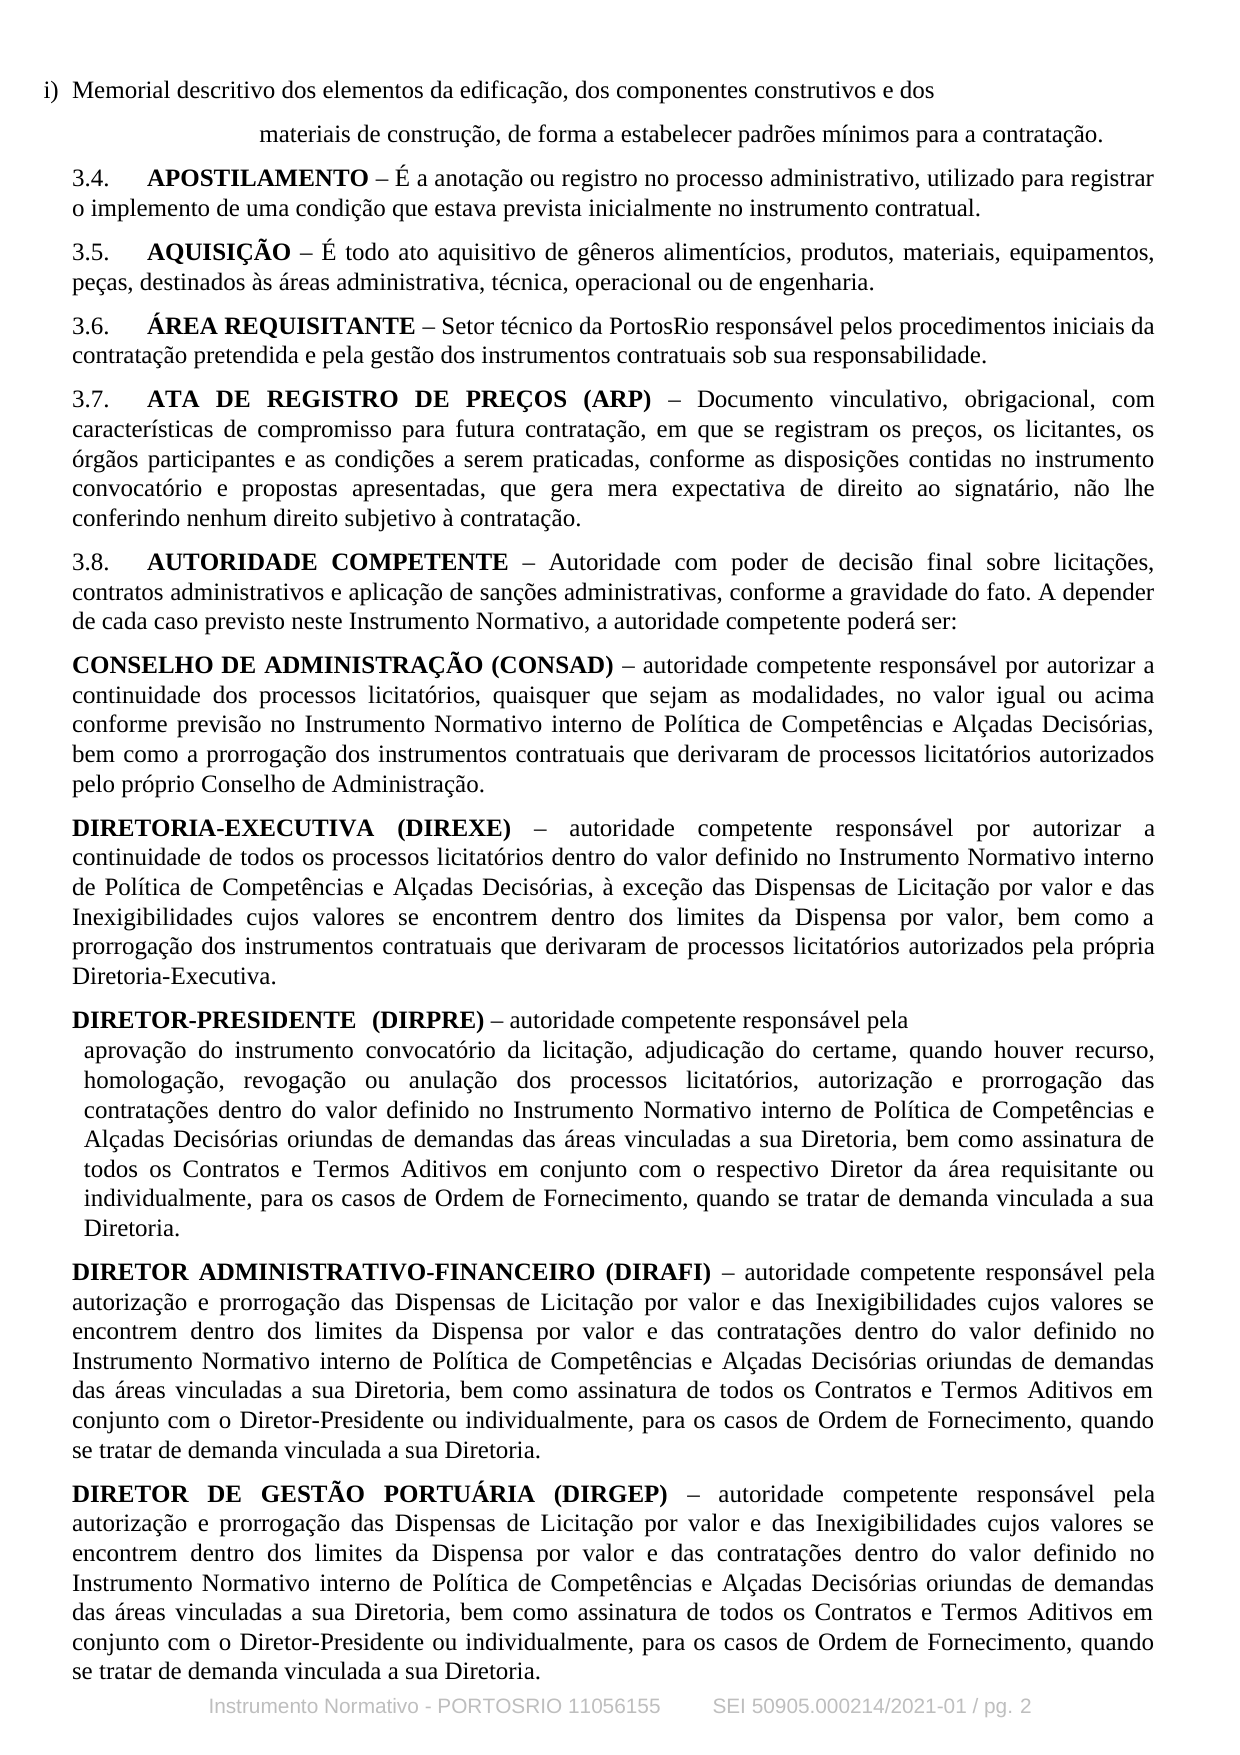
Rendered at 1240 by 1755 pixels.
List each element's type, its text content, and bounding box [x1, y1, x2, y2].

list AUTORIDADE COMPETENTE – Autoridade com poder de decisão final sobre licitações, contratos administrativos e aplicação de sanções administrativas, conforme a gravidade do fato. A depender de cada caso previsto neste Instrumento Normativo, a autoridade competente poderá ser: [72, 547, 1155, 635]
list ATA DE REGISTRO DE PREÇOS (ARP) – Documento vinculativo, obrigacional, com características de compromisso para futura contratação, em que se registram os preços, os licitantes, os órgãos participantes e as condições a serem praticadas, conforme as disposições contidas no instrumento convocatório e propostas apresentadas, que gera mera expectativa de direito ao signatário, não lhe conferindo nenhum direito subjetivo à contratação. [72, 384, 1155, 532]
list APOSTILAMENTO – É a anotação ou registro no processo administrativo, utilizado para registrar o implemento de uma condição que estava prevista inicialmente no instrumento contratual. [72, 163, 1155, 222]
list DIRETOR-PRESIDENTE (DIRPRE) – autoridade competente responsável pela [0, 1005, 1155, 1034]
list Memorial descritivo dos elementos da edificação, dos componentes construtivos e dos [43, 75, 1155, 104]
text aprovação do instrumento convocatório da licitação, adjudicação do certame, quando houver recurso, homologação, revogação ou anulação dos processos licitatórios, autorização e prorrogação das contratações dentro do valor definido no Instrumento Normativo interno de Política de Competências e Alçadas Decisórias oriundas de demandas das áreas vinculadas a sua Diretoria, bem como assinatura de todos os Contratos e Termos Aditivos em conjunto com o respectivo Diretor da área requisitante ou individualmente, para os casos de Ordem de Fornecimento, quando se tratar de demanda vinculada a sua Diretoria. [84, 1036, 1155, 1242]
list ÁREA REQUISITANTE – Setor técnico da PortosRio responsável pelos procedimentos iniciais da contratação pretendida e pela gestão dos instrumentos contratuais sob sua responsabilidade. [72, 311, 1155, 369]
list DIRETOR ADMINISTRATIVO-FINANCEIRO (DIRAFI) – autoridade competente responsável pela autorização e prorrogação das Dispensas de Licitação por valor e das Inexigibilidades cujos valores se encontrem dentro dos limites da Dispensa por valor e das contratações dentro do valor definido no Instrumento Normativo interno de Política de Competências e Alçadas Decisórias oriundas de demandas das áreas vinculadas a sua Diretoria, bem como assinatura de todos os Contratos e Termos Aditivos em conjunto com o Diretor-Presidente ou individualmente, para os casos de Ordem de Fornecimento, quando se tratar de demanda vinculada a sua Diretoria. [0, 1257, 1155, 1463]
text materiais de construção, de forma a estabelecer padrões mínimos para a contratação. [259, 119, 1155, 148]
list DIRETORIA-EXECUTIVA (DIREXE) – autoridade competente responsável por autorizar a continuidade de todos os processos licitatórios dentro do valor definido no Instrumento Normativo interno de Política de Competências e Alçadas Decisórias, à exceção das Dispensas de Licitação por valor e das Inexigibilidades cujos valores se encontrem dentro dos limites da Dispensa por valor, bem como a prorrogação dos instrumentos contratuais que derivaram de processos licitatórios autorizados pela própria Diretoria-Executiva. [0, 813, 1155, 989]
list CONSELHO DE ADMINISTRAÇÃO (CONSAD) – autoridade competente responsável por autorizar a continuidade dos processos licitatórios, quaisquer que sejam as modalidades, no valor igual ou acima conforme previsão no Instrumento Normativo interno de Política de Competências e Alçadas Decisórias, bem como a prorrogação dos instrumentos contratuais que derivaram de processos licitatórios autorizados pelo próprio Conselho de Administração. [0, 650, 1155, 797]
list DIRETOR DE GESTÃO PORTUÁRIA (DIRGEP) – autoridade competente responsável pela autorização e prorrogação das Dispensas de Licitação por valor e das Inexigibilidades cujos valores se encontrem dentro dos limites da Dispensa por valor e das contratações dentro do valor definido no Instrumento Normativo interno de Política de Competências e Alçadas Decisórias oriundas de demandas das áreas vinculadas a sua Diretoria, bem como assinatura de todos os Contratos e Termos Aditivos em conjunto com o Diretor-Presidente ou individualmente, para os casos de Ordem de Fornecimento, quando se tratar de demanda vinculada a sua Diretoria. [0, 1479, 1155, 1685]
list AQUISIÇÃO – É todo ato aquisitivo de gêneros alimentícios, produtos, materiais, equipamentos, peças, destinados às áreas administrativa, técnica, operacional ou de engenharia. [72, 237, 1155, 295]
